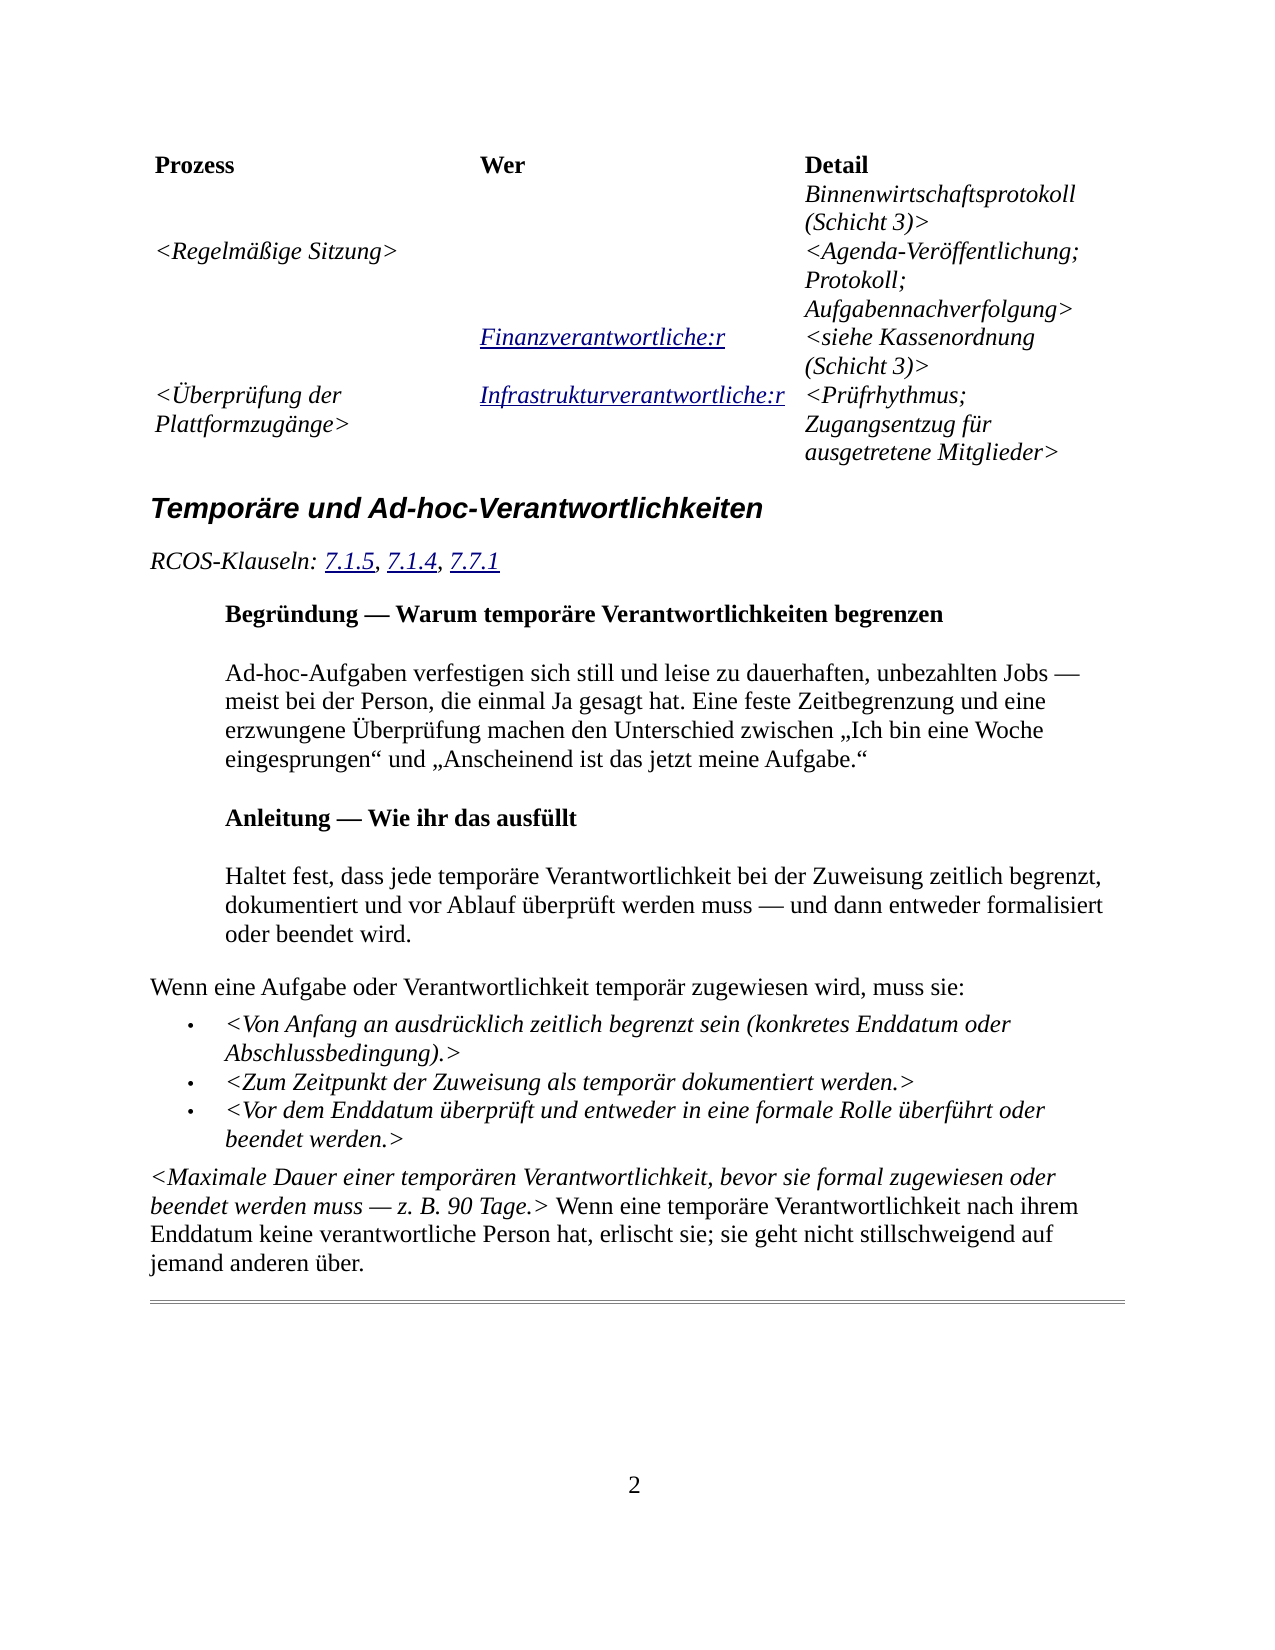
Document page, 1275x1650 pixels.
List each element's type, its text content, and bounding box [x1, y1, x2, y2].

text Ad-hoc-Aufgaben verfestigen sich still und leise zu dauerhaften, unbezahlten Jobs — meist bei der Person, die einmal Ja gesagt hat. Eine feste Zeitbegrenzung und eine erzwungene Überprüfung machen den Unterschied zwischen „Ich bin eine Woche eingesprungen“ und „Anscheinend ist das jetzt meine Aufgabe.“ [225, 658, 1125, 773]
table_cell <Prüfrhythmus; Zugangsentzug für ausgetretene Mitglieder> [800, 380, 1125, 466]
text Haltet fest, dass jede temporäre Verantwortlichkeit bei der Zuweisung zeitlich begrenzt, dokumentiert und vor Ablauf überprüft werden muss — und dann entweder formalisiert oder beendet wird. [225, 861, 1125, 948]
subtitle Temporäre und Ad-hoc-Verantwortlichkeiten [150, 491, 1125, 525]
text <Maximale Dauer einer temporären Verantwortlichkeit, bevor sie formal zugewiesen oder beendet werden muss — z. B. 90 Tage.> Wenn eine temporäre Verantwortlichkeit nach ihrem Enddatum keine verantwortliche Person hat, erlischt sie; sie geht nicht stillschweigend auf jemand anderen über. [150, 1162, 1125, 1277]
text Begründung — Warum temporäre Verantwortlichkeiten begrenzen [225, 599, 1125, 628]
table_header Detail [800, 150, 1125, 179]
table_cell Infrastrukturverantwortliche:r [475, 380, 800, 466]
table_header Wer [475, 150, 800, 179]
text Anleitung — Wie ihr das ausfüllt [225, 803, 1125, 831]
table_cell Binnenwirtschaftsprotokoll (Schicht 3)> [800, 179, 1125, 236]
table_cell [475, 236, 800, 322]
text Wenn eine Aufgabe oder Verantwortlichkeit temporär zugewiesen wird, muss sie: [150, 972, 1125, 1000]
table_cell [475, 179, 800, 236]
list <Vor dem Enddatum überprüft und entweder in eine formale Rolle überführt oder beendet werden.> [187, 1096, 1125, 1153]
text RCOS-Klauseln: 7.1.5, 7.1.4, 7.7.1 [150, 546, 1125, 575]
table_cell Finanzverantwortliche:r [475, 323, 800, 380]
table_header Prozess [150, 150, 475, 179]
list <Zum Zeitpunkt der Zuweisung als temporär dokumentiert werden.> [187, 1067, 1125, 1096]
table_cell <Regelmäßige Sitzung> [150, 236, 475, 322]
table_cell [150, 323, 475, 380]
list <Von Anfang an ausdrücklich zeitlich begrenzt sein (konkretes Enddatum oder Abschlussbedingung).> [187, 1009, 1125, 1067]
table_cell <Überprüfung der Plattformzugänge> [150, 380, 475, 466]
table_cell [150, 179, 475, 236]
table_cell <Agenda-Veröffentlichung; Protokoll; Aufgabennachverfolgung> [800, 236, 1125, 322]
table_cell <siehe Kassenordnung (Schicht 3)> [800, 323, 1125, 380]
